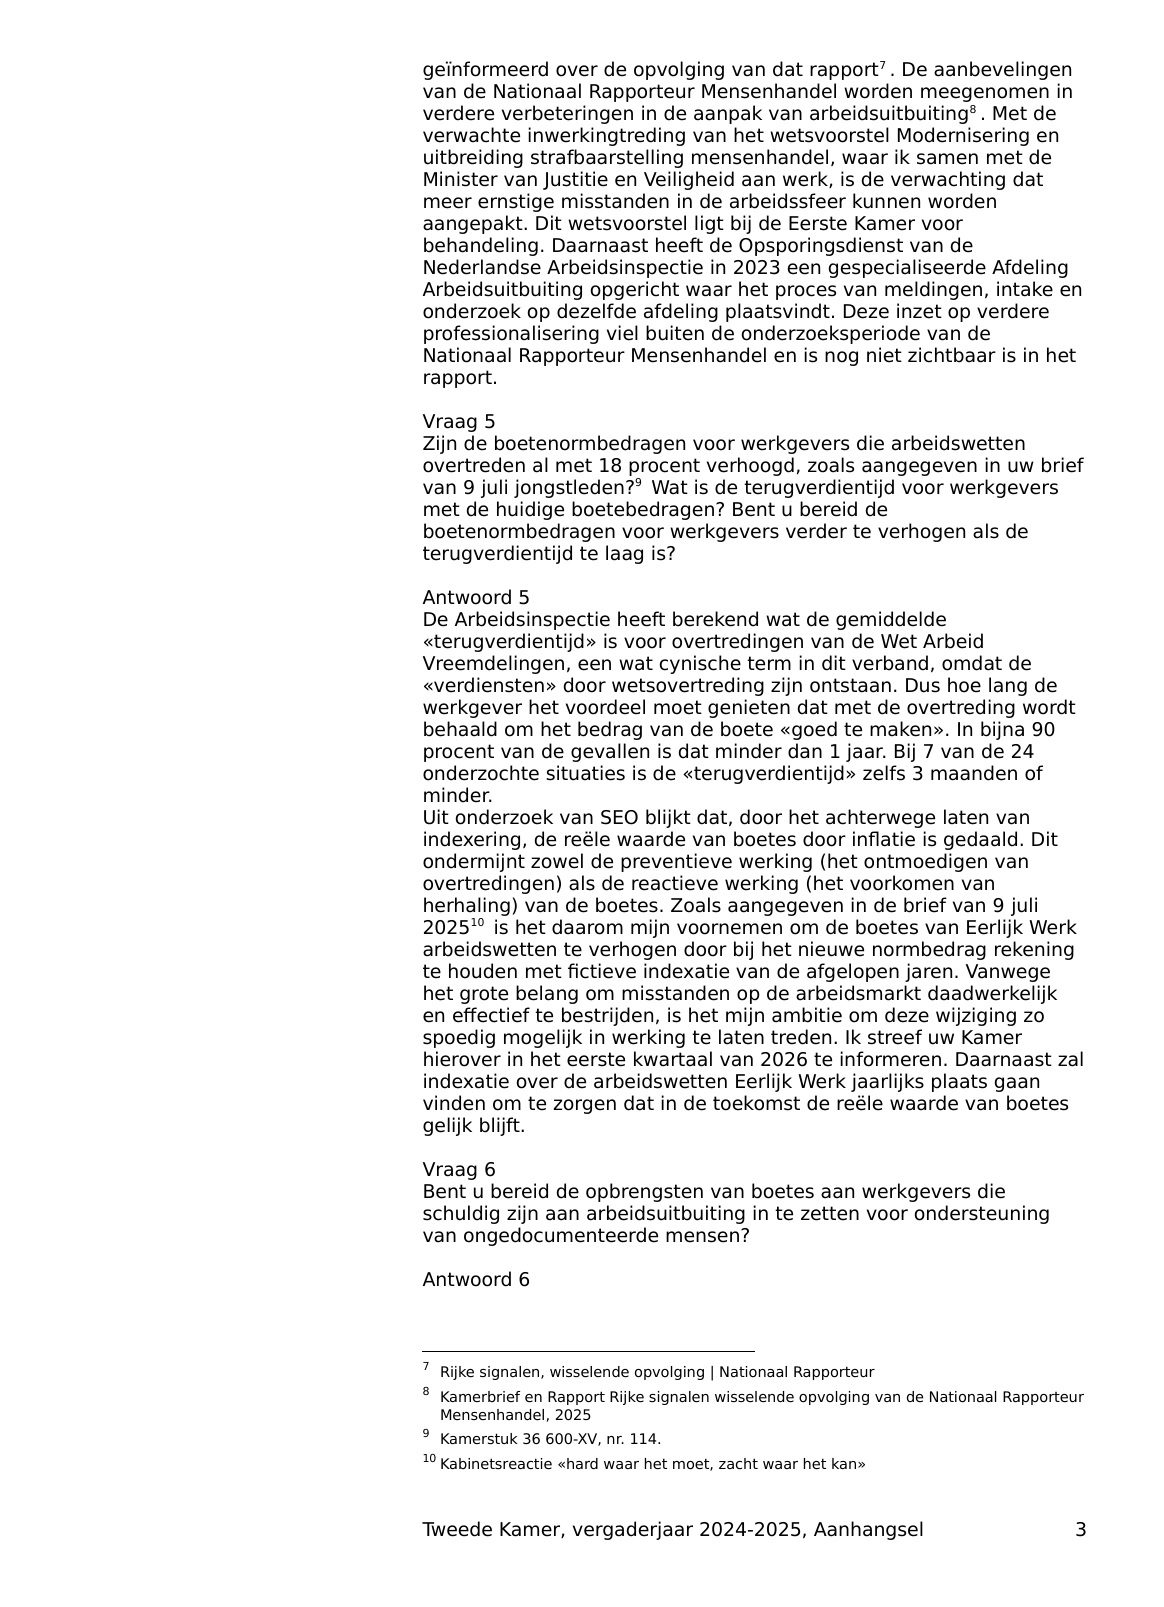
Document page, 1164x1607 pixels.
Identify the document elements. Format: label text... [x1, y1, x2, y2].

text Antwoord 6 [422, 1269, 1087, 1291]
text Uit onderzoek van SEO blijkt dat, door het achterwege laten van indexering, de reële waarde van boetes door inflatie is gedaald. Dit ondermijnt zowel de preventieve werking (het ontmoedigen van overtredingen) als de reactieve werking (het voorkomen van herhaling) van de boetes. Zoals aangegeven in de brief van 9 juli 2025 is het daarom mijn voornemen om de boetes van Eerlijk Werk arbeidswetten te verhogen door bij het nieuwe normbedrag rekening te houden met fictieve indexatie van de afgelopen jaren. Vanwege het grote belang om misstanden op de arbeidsmarkt daadwerkelijk en effectief te bestrijden, is het mijn ambitie om deze wijziging zo spoedig mogelijk in werking te laten treden. Ik streef uw Kamer hierover in het eerste kwartaal van 2026 te informeren. Daarnaast zal indexatie over de arbeidswetten Eerlijk Werk jaarlijks plaats gaan vinden om te zorgen dat in de toekomst de reële waarde van boetes gelijk blijft. [422, 807, 1087, 1136]
text De Arbeidsinspectie heeft berekend wat de gemiddelde «terugverdientijd» is voor overtredingen van de Wet Arbeid Vreemdelingen, een wat cynische term in dit verband, omdat de «verdiensten» door wetsovertreding zijn ontstaan. Dus hoe lang de werkgever het voordeel moet genieten dat met de overtreding wordt behaald om het bedrag van de boete «goed te maken». In bijna 90 procent van de gevallen is dat minder dan 1 jaar. Bij 7 van de 24 onderzochte situaties is de «terugverdientijd» zelfs 3 maanden of minder. [422, 609, 1087, 807]
text Zijn de boetenormbedragen voor werkgevers die arbeidswetten overtreden al met 18 procent verhoogd, zoals aangegeven in uw brief van 9 juli jongstleden? Wat is de terugverdientijd voor werkgevers met de huidige boetebedragen? Bent u bereid de boetenormbedragen voor werkgevers verder te verhogen als de terugverdientijd te laag is? [422, 433, 1087, 565]
text Vraag 5 [422, 411, 1087, 433]
text Kamerbrief en Rapport Rijke signalen wisselende opvolging van de Nationaal Rapporteur Mensenhandel, 2025 [422, 1385, 1087, 1424]
text Kabinetsreactie «hard waar het moet, zacht waar het kan» [422, 1452, 1087, 1474]
text Kamerstuk 36 600-XV, nr. 114. [422, 1427, 1087, 1449]
text Vraag 6 [422, 1159, 1087, 1181]
text Rijke signalen, wisselende opvolging | Nationaal Rapporteur [422, 1360, 1087, 1382]
text Antwoord 5 [422, 587, 1087, 609]
text geïnformeerd over de opvolging van dat rapport. De aanbevelingen van de Nationaal Rapporteur Mensenhandel worden meegenomen in verdere verbeteringen in de aanpak van arbeidsuitbuiting. Met de verwachte inwerkingtreding van het wetsvoorstel Modernisering en uitbreiding strafbaarstelling mensenhandel, waar ik samen met de Minister van Justitie en Veiligheid aan werk, is de verwachting dat meer ernstige misstanden in de arbeidssfeer kunnen worden aangepakt. Dit wetsvoorstel ligt bij de Eerste Kamer voor behandeling. Daarnaast heeft de Opsporingsdienst van de Nederlandse Arbeidsinspectie in 2023 een gespecialiseerde Afdeling Arbeidsuitbuiting opgericht waar het proces van meldingen, intake en onderzoek op dezelfde afdeling plaatsvindt. Deze inzet op verdere professionalisering viel buiten de onderzoeksperiode van de Nationaal Rapporteur Mensenhandel en is nog niet zichtbaar is in het rapport. [422, 59, 1087, 389]
text Bent u bereid de opbrengsten van boetes aan werkgevers die schuldig zijn aan arbeidsuitbuiting in te zetten voor ondersteuning van ongedocumenteerde mensen? [422, 1181, 1087, 1247]
